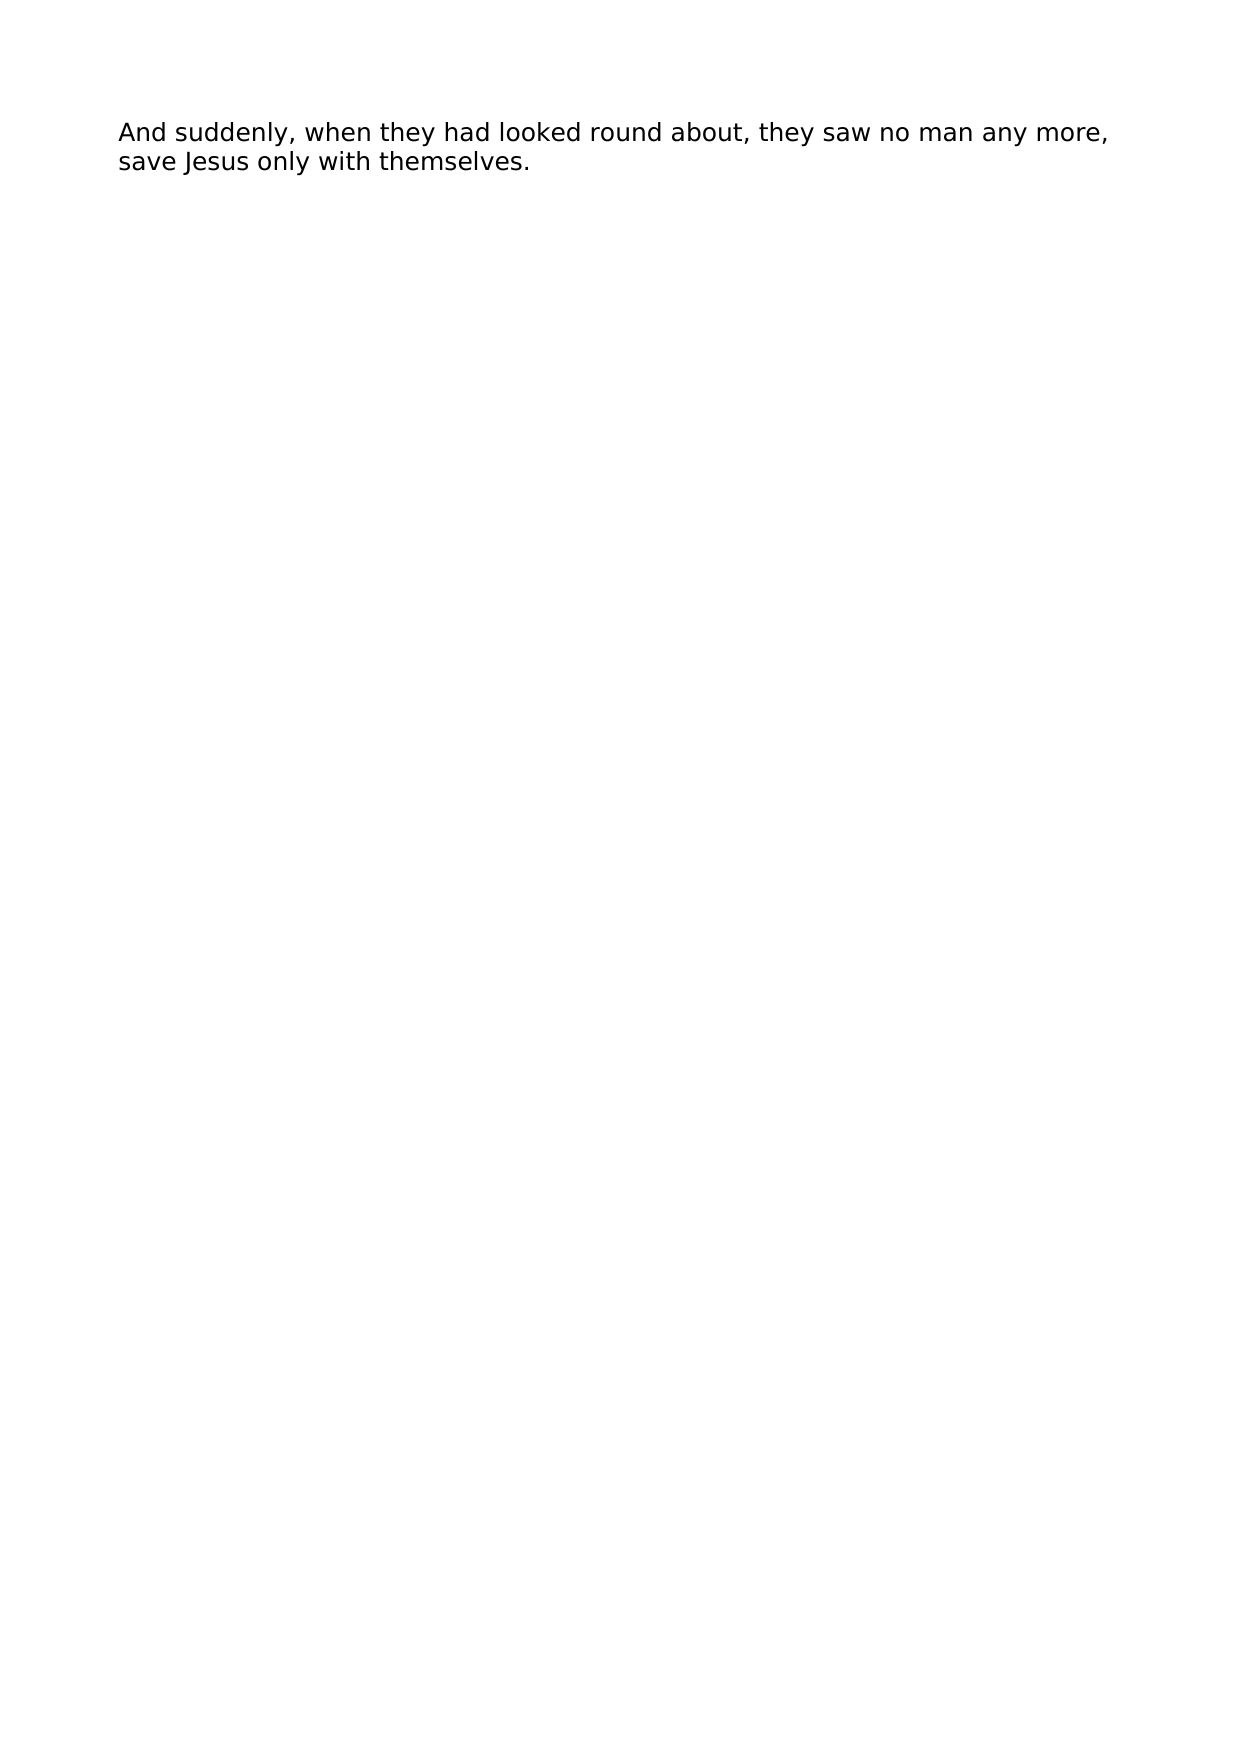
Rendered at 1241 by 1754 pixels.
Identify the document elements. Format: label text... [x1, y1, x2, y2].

text And suddenly, when they had looked round about, they saw no man any more, save Jesus only with themselves. [118, 118, 1122, 176]
